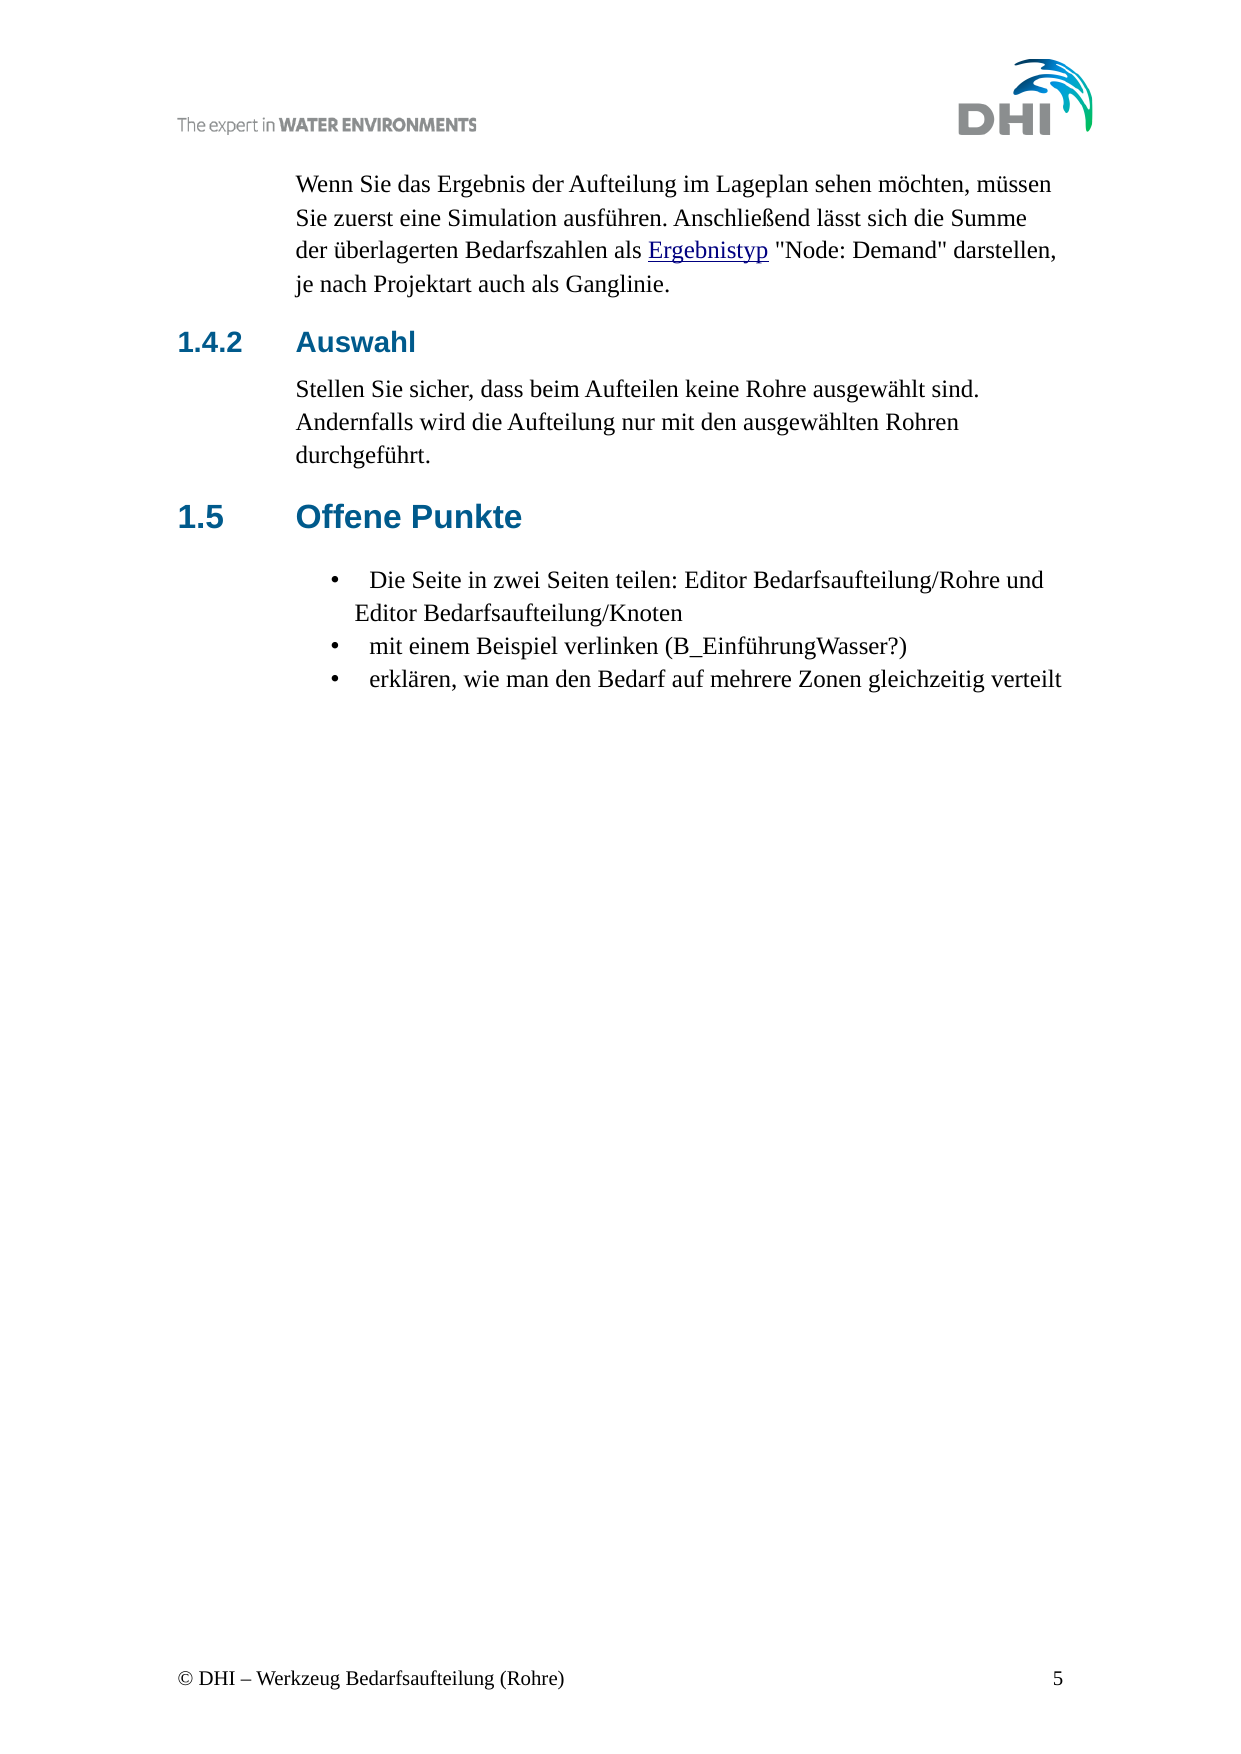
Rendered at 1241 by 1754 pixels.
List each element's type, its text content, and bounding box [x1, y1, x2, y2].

text Wenn Sie das Ergebnis der Aufteilung im Lageplan sehen möchten, müssen Sie zuerst eine Simulation ausführen. Anschließend lässt sich die Summe der überlagerten Bedarfszahlen als Ergebnistyp "Node: Demand" darstellen, je nach Projektart auch als Ganglinie. [295, 169, 1063, 297]
picture [958, 59, 1093, 135]
list mit einem Beispiel verlinken (B_EinführungWasser?) [339, 631, 1063, 659]
list erklären, wie man den Bedarf auf mehrere Zonen gleichzeitig verteilt [339, 664, 1063, 692]
subtitle Offene Punkte [177, 497, 1063, 535]
list Die Seite in zwei Seiten teilen: Editor Bedarfsaufteilung/Rohre und Editor Bedarfsaufteilung/Knoten [339, 565, 1063, 626]
text Stellen Sie sicher, dass beim Aufteilen keine Rohre ausgewählt sind. Andernfalls wird die Aufteilung nur mit den ausgewählten Rohren durchgeführt. [295, 374, 1063, 469]
subtitle Auswahl [177, 325, 1063, 359]
picture [177, 117, 477, 135]
